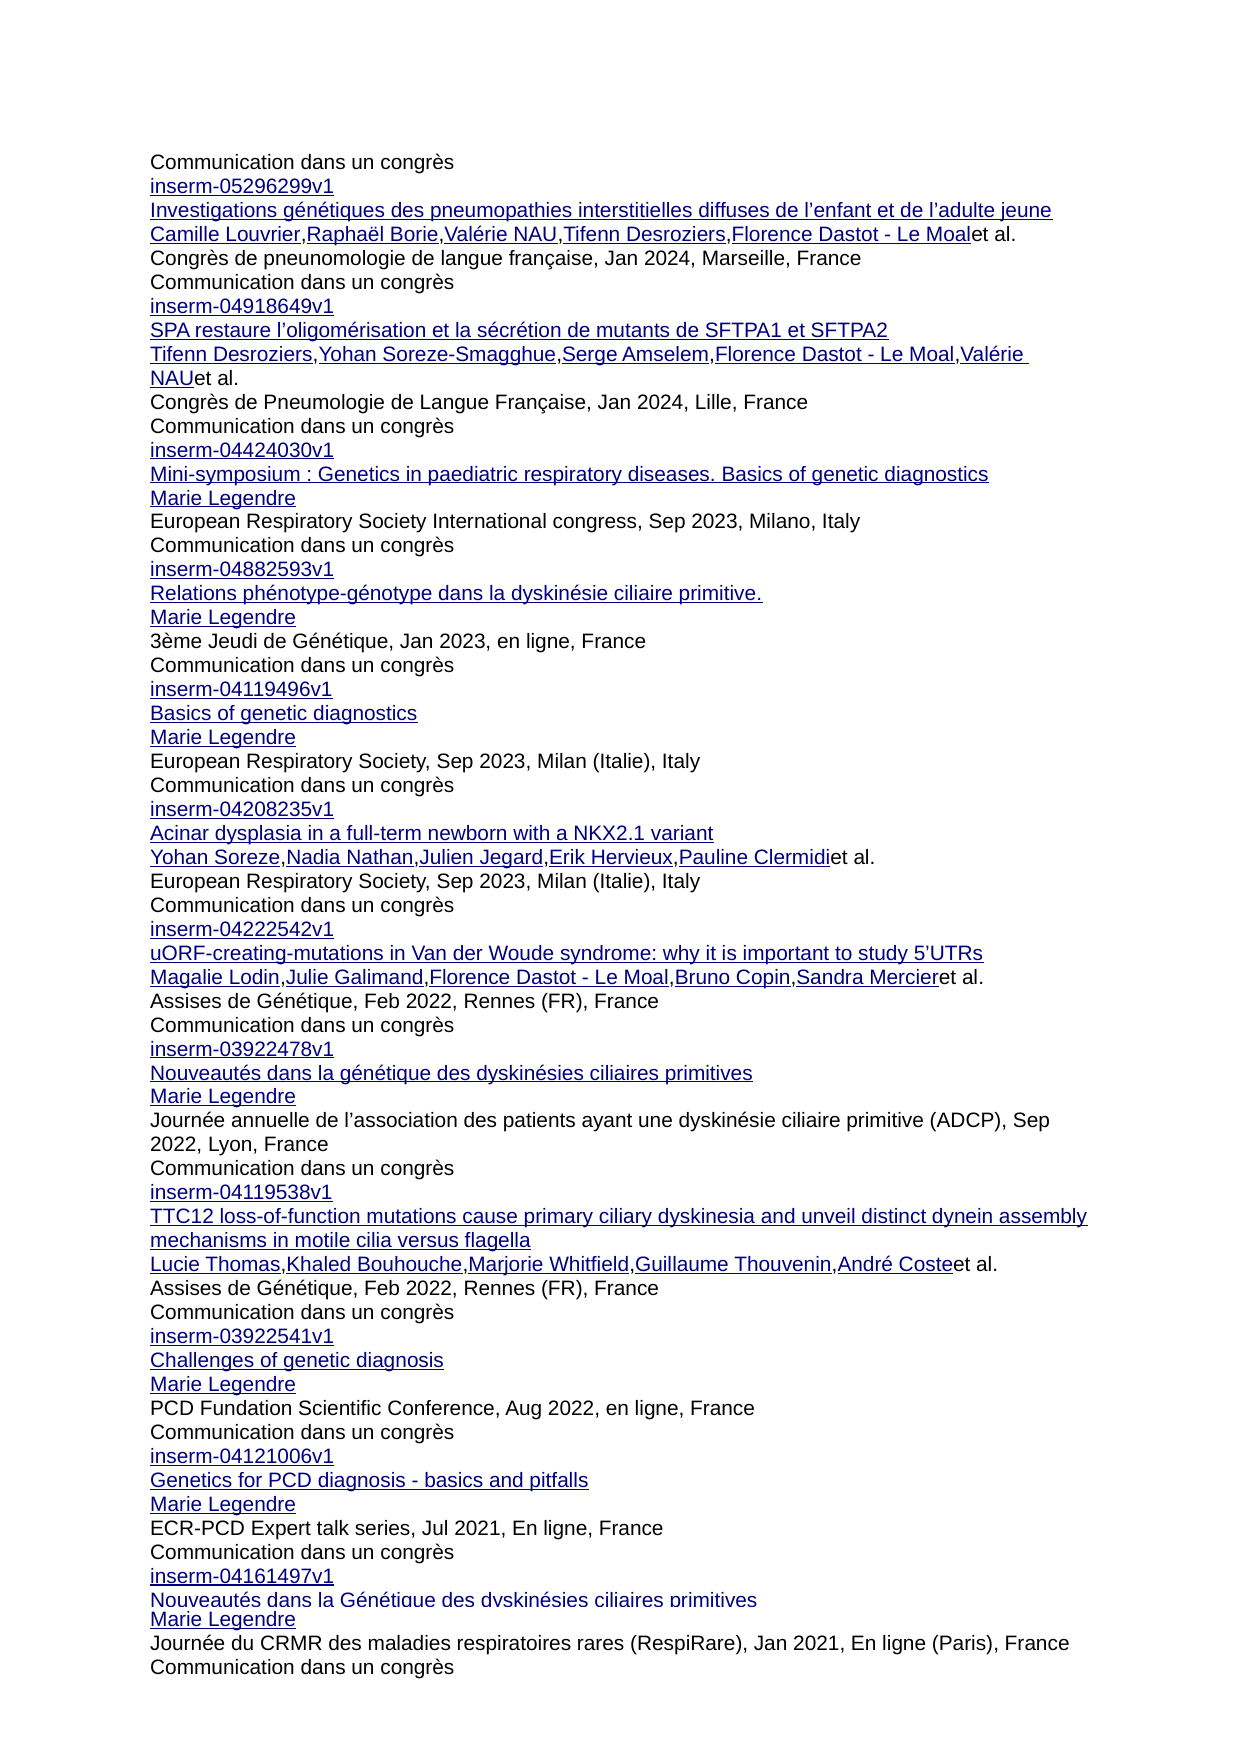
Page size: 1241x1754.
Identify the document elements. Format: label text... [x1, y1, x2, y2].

table_cell Nouveautés dans la Génétique des dyskinésies ciliaires primitives Marie Legendre Journée du CRMR des maladies respiratoires rares (RespiRare), Jan 2021, En ligne (Paris), France Communication dans un congrès [150, 1588, 1090, 1679]
table_cell Acinar dysplasia in a full-term newborn with a NKX2.1 variant Yohan Soreze,Nadia Nathan,Julien Jegard,Erik Hervieux,Pauline Clermidiet al. European Respiratory Society, Sep 2023, Milan (Italie), Italy Communication dans un congrès inserm-04222542v1 [150, 821, 1090, 941]
table_cell Communication dans un congrès inserm-05296299v1 [150, 150, 1090, 198]
table_cell Nouveautés dans la génétique des dyskinésies ciliaires primitives Marie Legendre Journée annuelle de l’association des patients ayant une dyskinésie ciliaire primitive (ADCP), Sep 2022, Lyon, France Communication dans un congrès inserm-04119538v1 [150, 1060, 1090, 1204]
table_cell uORF-creating-mutations in Van der Woude syndrome: why it is important to study 5’UTRs Magalie Lodin,Julie Galimand,Florence Dastot - Le Moal,Bruno Copin,Sandra Mercieret al. Assises de Génétique, Feb 2022, Rennes (FR), France Communication dans un congrès inserm-03922478v1 [150, 941, 1090, 1060]
table_cell Mini-symposium : Genetics in paediatric respiratory diseases. Basics of genetic diagnostics Marie Legendre European Respiratory Society International congress, Sep 2023, Milano, Italy Communication dans un congrès inserm-04882593v1 [150, 461, 1090, 581]
table_cell Basics of genetic diagnostics Marie Legendre European Respiratory Society, Sep 2023, Milan (Italie), Italy Communication dans un congrès inserm-04208235v1 [150, 701, 1090, 821]
table_cell Genetics for PCD diagnosis - basics and pitfalls Marie Legendre ECR-PCD Expert talk series, Jul 2021, En ligne, France Communication dans un congrès inserm-04161497v1 [150, 1468, 1090, 1587]
table_cell TTC12 loss-of-function mutations cause primary ciliary dyskinesia and unveil distinct dynein assembly mechanisms in motile cilia versus flagella Lucie Thomas,Khaled Bouhouche,Marjorie Whitfield,Guillaume Thouvenin,André Costeet al. Assises de Génétique, Feb 2022, Rennes (FR), France Communication dans un congrès inserm-03922541v1 [150, 1204, 1090, 1348]
table_cell Investigations génétiques des pneumopathies interstitielles diffuses de l’enfant et de l’adulte jeune Camille Louvrier,Raphaël Borie,Valérie NAU,Tifenn Desroziers,Florence Dastot - Le Moalet al. Congrès de pneunomologie de langue française, Jan 2024, Marseille, France Communication dans un congrès inserm-04918649v1 [150, 198, 1090, 318]
table_cell SPA restaure l’oligomérisation et la sécrétion de mutants de SFTPA1 et SFTPA2 Tifenn Desroziers,Yohan Soreze-Smagghue,Serge Amselem,Florence Dastot - Le Moal,Valérie NAUet al. Congrès de Pneumologie de Langue Française, Jan 2024, Lille, France Communication dans un congrès inserm-04424030v1 [150, 318, 1090, 461]
table_cell Relations phénotype-génotype dans la dyskinésie ciliaire primitive. Marie Legendre 3ème Jeudi de Génétique, Jan 2023, en ligne, France Communication dans un congrès inserm-04119496v1 [150, 581, 1090, 701]
table_cell Challenges of genetic diagnosis Marie Legendre PCD Fundation Scientific Conference, Aug 2022, en ligne, France Communication dans un congrès inserm-04121006v1 [150, 1348, 1090, 1468]
